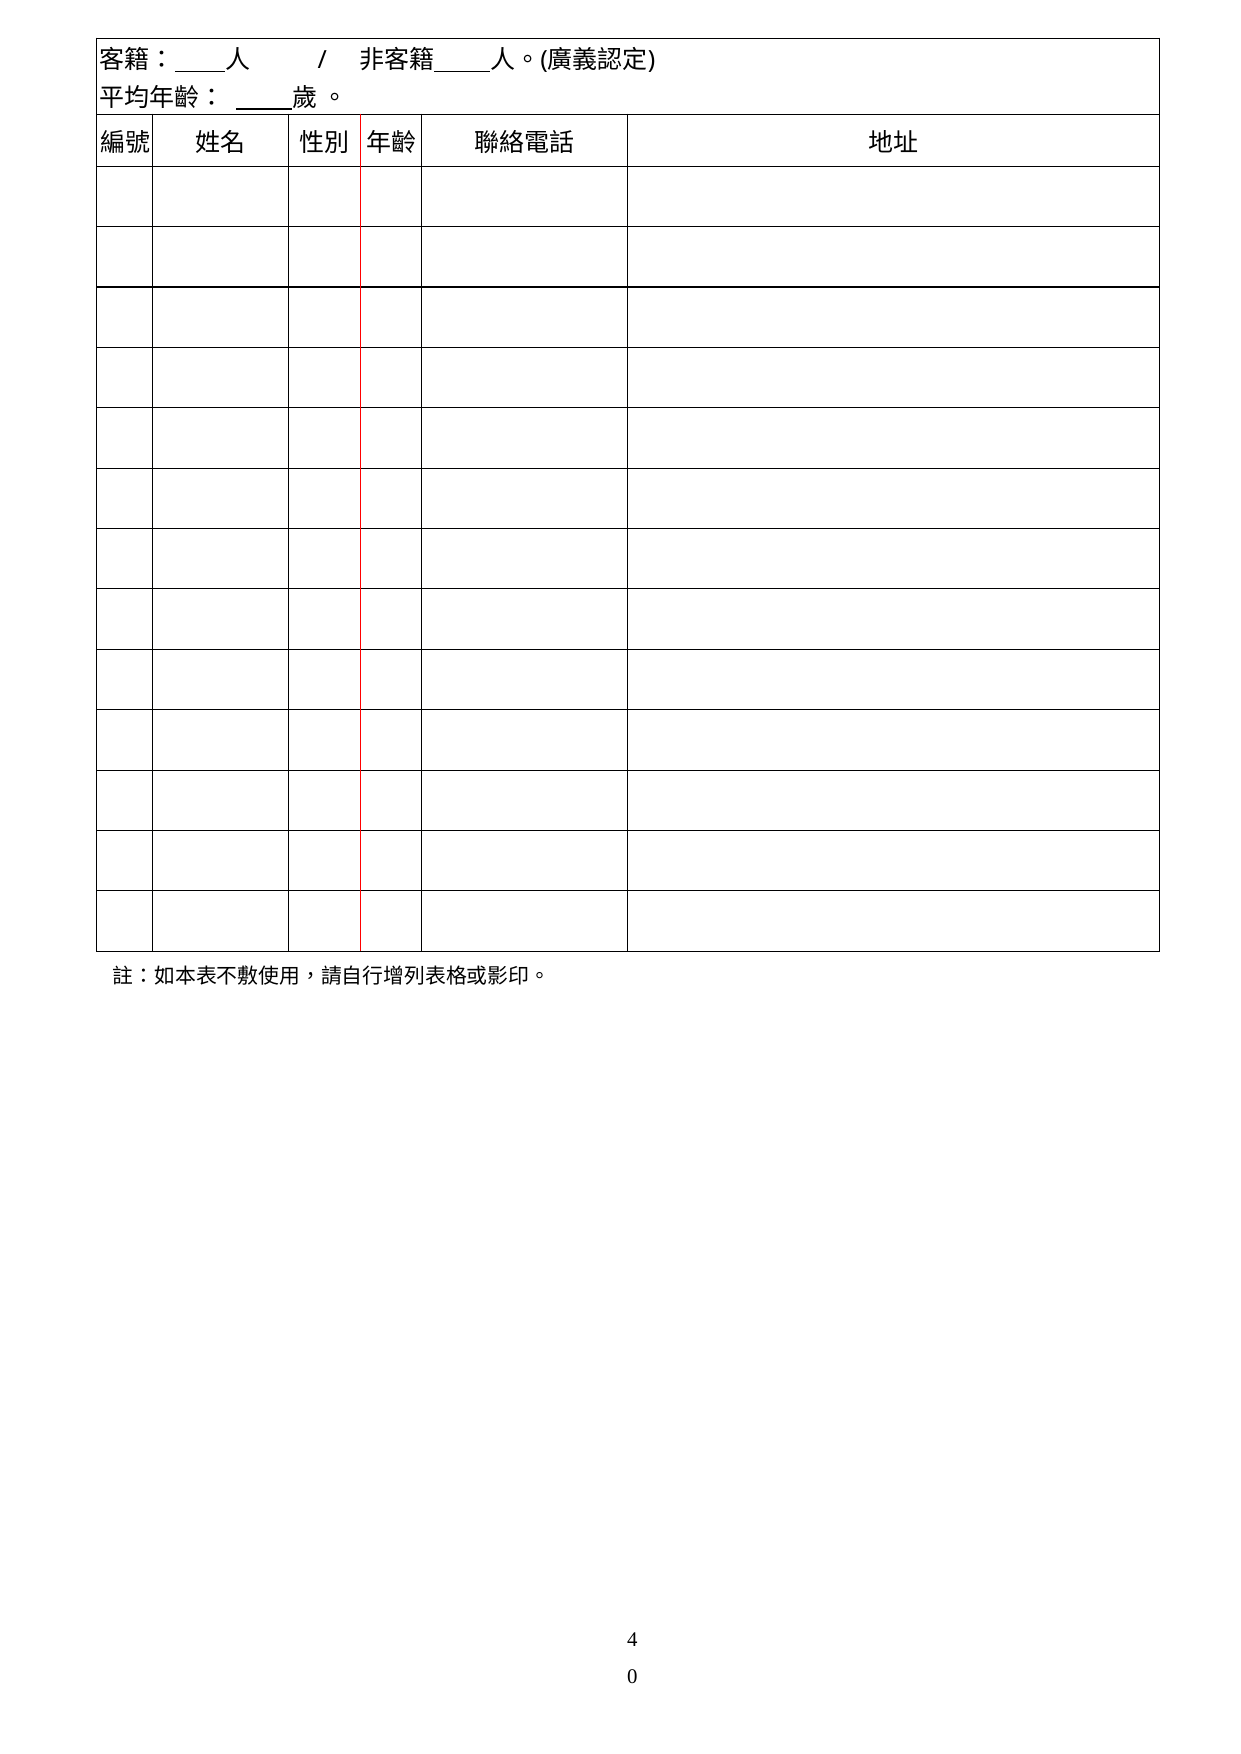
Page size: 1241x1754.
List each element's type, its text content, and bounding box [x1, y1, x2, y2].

table_cell [153, 589, 288, 649]
table_cell [422, 831, 627, 890]
table_cell [289, 288, 360, 347]
table_cell [97, 408, 152, 467]
table_cell [361, 650, 421, 709]
table_cell [97, 469, 152, 528]
table_cell [289, 891, 360, 951]
table_cell 編號 [97, 115, 152, 166]
table_cell [153, 831, 288, 890]
table_cell [153, 529, 288, 588]
table_cell [628, 408, 1159, 467]
table_cell 地址 [628, 115, 1159, 166]
table_cell [97, 589, 152, 649]
table_cell [628, 771, 1159, 830]
table_cell [289, 589, 360, 649]
table_cell [289, 408, 360, 467]
table_cell [97, 831, 152, 890]
table_cell [153, 167, 288, 226]
table_cell 年齡 [361, 115, 421, 166]
table_cell [361, 589, 421, 649]
table_cell [361, 831, 421, 890]
table_cell [628, 529, 1159, 588]
text 註：如本表不敷使用，請自行增列表格或影印。 [112, 952, 1144, 989]
table_cell [153, 650, 288, 709]
table_cell [97, 227, 152, 286]
table_cell [361, 710, 421, 769]
table_cell [361, 408, 421, 467]
table_cell [422, 650, 627, 709]
table_cell [628, 469, 1159, 528]
table_cell [422, 288, 627, 347]
table_cell [422, 710, 627, 769]
table_cell [289, 167, 360, 226]
table_cell [289, 650, 360, 709]
table_cell [628, 710, 1159, 769]
table_cell [628, 650, 1159, 709]
table_cell 客籍： 人 / 非客籍 人。(廣義認定) 平均年齡： 歲 。 [97, 39, 1159, 113]
table_cell [361, 469, 421, 528]
table_cell [422, 469, 627, 528]
table_cell [289, 469, 360, 528]
table_cell [361, 227, 421, 286]
table_cell [361, 891, 421, 951]
table_cell [422, 891, 627, 951]
table_cell 性別 [289, 115, 360, 166]
table_cell [97, 529, 152, 588]
table_cell [153, 348, 288, 407]
table_cell [628, 891, 1159, 951]
table_cell [97, 167, 152, 226]
table_cell [628, 589, 1159, 649]
table_cell [361, 288, 421, 347]
table_cell 聯絡電話 [422, 115, 627, 166]
table_cell [361, 771, 421, 830]
table_cell [628, 227, 1159, 286]
table_cell [153, 408, 288, 467]
table_cell [422, 167, 627, 226]
table_cell [97, 891, 152, 951]
table_cell [628, 831, 1159, 890]
table_cell [422, 348, 627, 407]
table_cell [361, 529, 421, 588]
table_cell 姓名 [153, 115, 288, 166]
table_cell [628, 348, 1159, 407]
table_cell [97, 771, 152, 830]
table_cell [153, 771, 288, 830]
table_cell [289, 771, 360, 830]
table_cell [289, 348, 360, 407]
table_cell [153, 288, 288, 347]
table_cell [422, 408, 627, 467]
table_cell [628, 288, 1159, 347]
table_cell [97, 348, 152, 407]
table_cell [153, 710, 288, 769]
table_cell [153, 891, 288, 951]
table_cell [289, 227, 360, 286]
table_cell [153, 227, 288, 286]
table_cell [153, 469, 288, 528]
table_cell [422, 771, 627, 830]
table_cell [97, 710, 152, 769]
table_cell [422, 589, 627, 649]
table_cell [97, 650, 152, 709]
table_cell [97, 288, 152, 347]
table_cell [628, 167, 1159, 226]
table_cell [361, 167, 421, 226]
table_cell [422, 529, 627, 588]
table_cell [289, 529, 360, 588]
table_cell [289, 831, 360, 890]
table_cell [422, 227, 627, 286]
table_cell [361, 348, 421, 407]
table_cell [289, 710, 360, 769]
